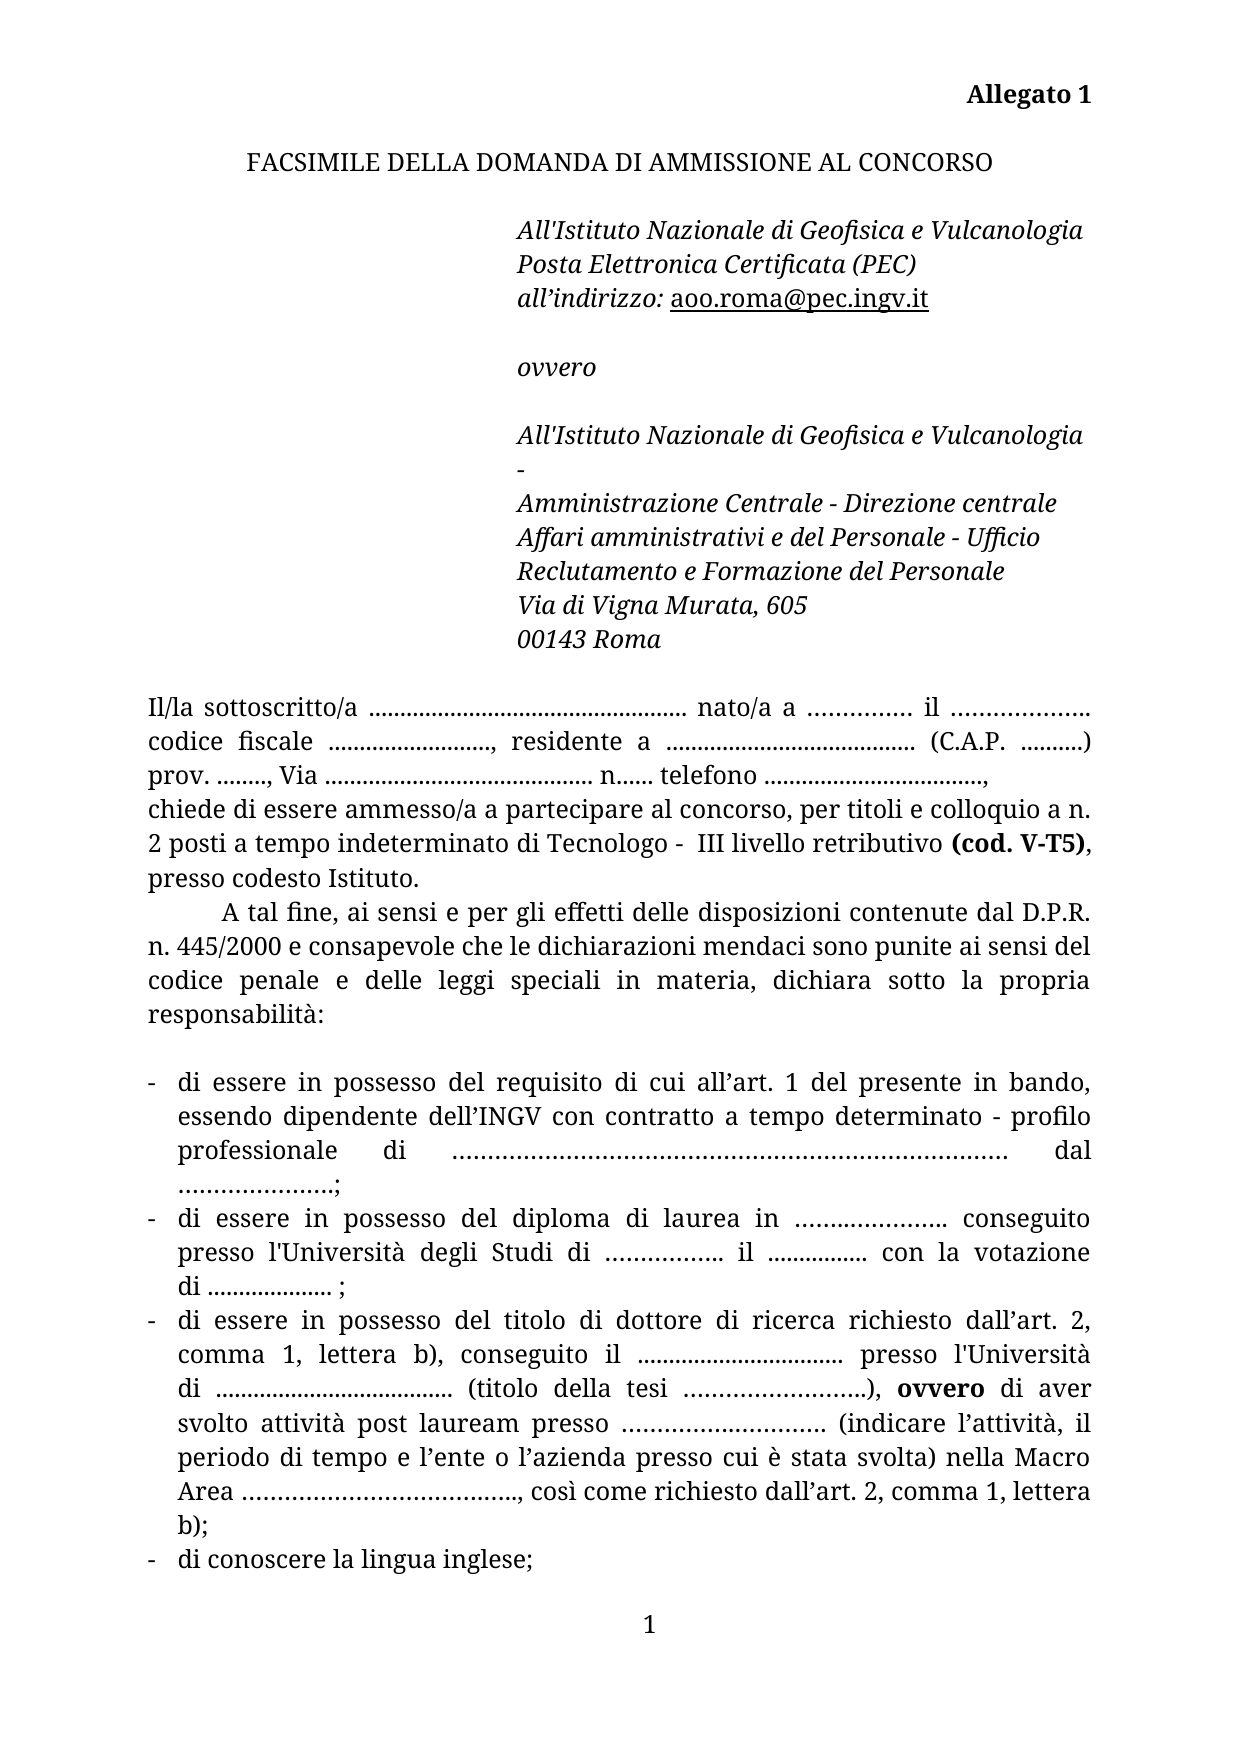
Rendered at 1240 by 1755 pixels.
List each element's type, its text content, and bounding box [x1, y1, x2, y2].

text 00143 Roma [517, 622, 1092, 656]
text Amministrazione Centrale - Direzione centrale Affari amministrativi e del Personale - Ufficio Reclutamento e Formazione del Personale [517, 486, 1092, 588]
text - di essere in possesso del titolo di dottore di ricerca richiesto dall’art. 2, comma 1, lettera b), conseguito il ................................. presso l'Università di ...................................... (titolo della tesi ……………………..), ovvero di aver svolto attività post lauream presso …………….…………. (indicare l’attività, il periodo di tempo e l’ente o l’azienda presso cui è stata svolta) nella Macro Area …………………………….….., così come richiesto dall’art. 2, comma 1, lettera b); [148, 1303, 1092, 1541]
text chiede di essere ammesso/a a partecipare al concorso, per titoli e colloquio a n. 2 posti a tempo indeterminato di Tecnologo - III livello retributivo (cod. V-T5), presso codesto Istituto. [148, 792, 1092, 894]
text All'Istituto Nazionale di Geofisica e Vulcanologia [517, 213, 1092, 247]
text ovvero [517, 349, 1092, 383]
text Posta Elettronica Certificata (PEC) [517, 247, 1092, 281]
text - di essere in possesso del requisito di cui all’art. 1 del presente in bando, essendo dipendente dell’INGV con contratto a tempo determinato - profilo professionale di …………………………………………………………………… dal ………………….; [148, 1064, 1092, 1201]
text All'Istituto Nazionale di Geofisica e Vulcanologia - [517, 417, 1092, 486]
text Via di Vigna Murata, 605 [517, 588, 1092, 622]
text Allegato 1 [148, 77, 1092, 111]
text all’indirizzo: aoo.roma@pec.ingv.it [517, 281, 1092, 315]
text A tal fine, ai sensi e per gli effetti delle disposizioni contenute dal D.P.R. n. 445/2000 e consapevole che le dichiarazioni mendaci sono punite ai sensi del codice penale e delle leggi speciali in materia, dichiara sotto la propria responsabilità: [148, 894, 1092, 1031]
text FACSIMILE DELLA DOMANDA DI AMMISSIONE AL CONCORSO [148, 145, 1092, 179]
text Il/la sottoscritto/a ................................................... nato/a a …………… il ……………….. codice fiscale .........................., residente a ........................................ (C.A.P. ..........) prov. ........, Via ........................................... n...... telefono ..................................., [148, 690, 1092, 792]
text - di conoscere la lingua inglese; [148, 1541, 1092, 1576]
text - di essere in possesso del diploma di laurea in ……..………….. conseguito presso l'Università degli Studi di …………….. il ................ con la votazione di .................... ; [148, 1201, 1092, 1303]
